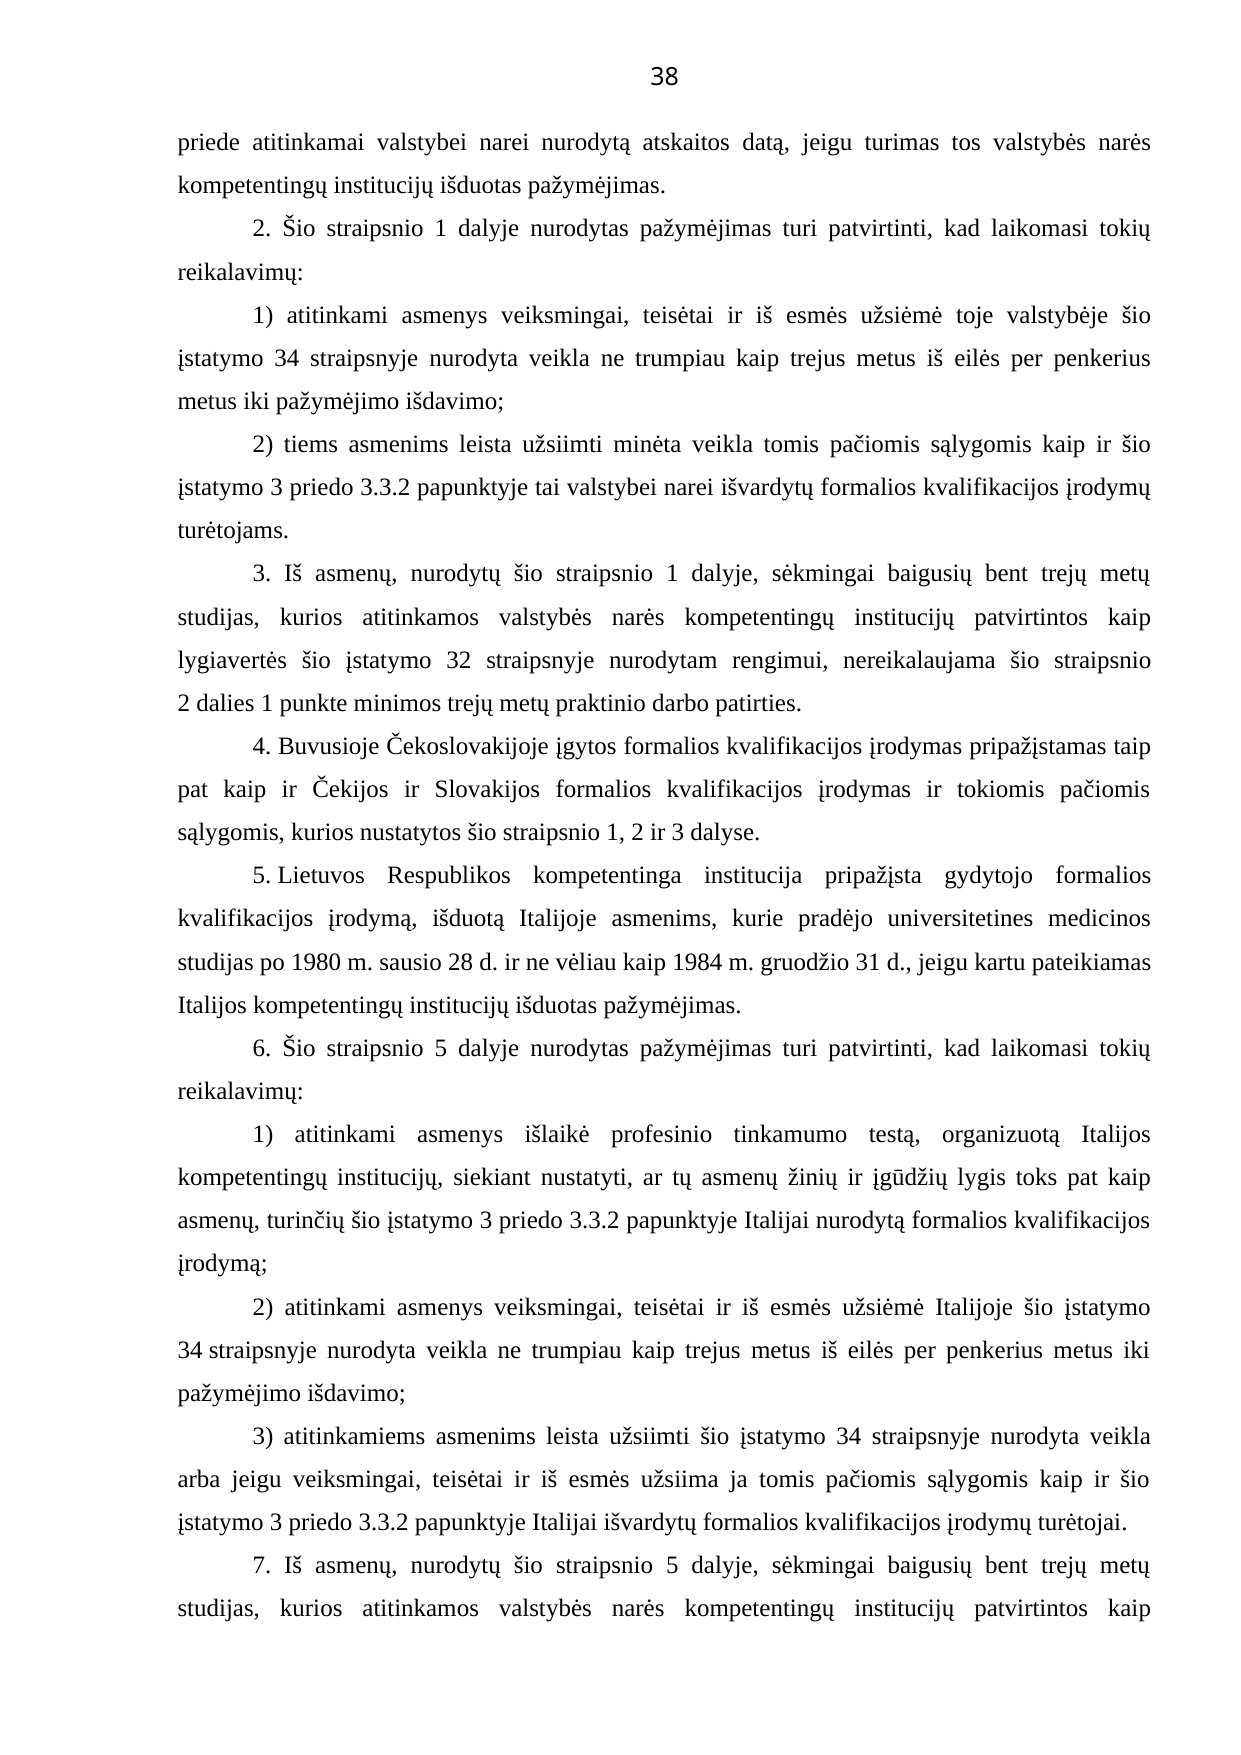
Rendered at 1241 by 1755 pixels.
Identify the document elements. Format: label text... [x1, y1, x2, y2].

text 3) atitinkamiems asmenims leista užsiimti šio įstatymo 34 straipsnyje nurodyta veikla arba jeigu veiksmingai, teisėtai ir iš esmės užsiima ja tomis pačiomis sąlygomis kaip ir šio įstatymo 3 priedo 3.3.2 papunktyje Italijai išvardytų formalios kvalifikacijos įrodymų turėtojai. [177, 1421, 1152, 1536]
text 1) atitinkami asmenys išlaikė profesinio tinkamumo testą, organizuotą Italijos kompetentingų institucijų, siekiant nustatyti, ar tų asmenų žinių ir įgūdžių lygis toks pat kaip asmenų, turinčių šio įstatymo 3 priedo 3.3.2 papunktyje Italijai nurodytą formalios kvalifikacijos įrodymą; [177, 1119, 1152, 1277]
text 4. Buvusioje Čekoslovakijoje įgytos formalios kvalifikacijos įrodymas pripažįstamas taip pat kaip ir Čekijos ir Slovakijos formalios kvalifikacijos įrodymas ir tokiomis pačiomis sąlygomis, kurios nustatytos šio straipsnio 1, 2 ir 3 dalyse. [177, 731, 1152, 846]
text 2) tiems asmenims leista užsiimti minėta veikla tomis pačiomis sąlygomis kaip ir šio įstatymo 3 priedo 3.3.2 papunktyje tai valstybei narei išvardytų formalios kvalifikacijos įrodymų turėtojams. [177, 429, 1152, 544]
text 2. Šio straipsnio 1 dalyje nurodytas pažymėjimas turi patvirtinti, kad laikomasi tokių reikalavimų: [177, 213, 1152, 285]
text 5. Lietuvos Respublikos kompetentinga institucija pripažįsta gydytojo formalios kvalifikacijos įrodymą, išduotą Italijoje asmenims, kurie pradėjo universitetines medicinos studijas po 1980 m. sausio 28 d. ir ne vėliau kaip 1984 m. gruodžio 31 d., jeigu kartu pateikiamas Italijos kompetentingų institucijų išduotas pažymėjimas. [177, 860, 1152, 1018]
text priede atitinkamai valstybei narei nurodytą atskaitos datą, jeigu turimas tos valstybės narės kompetentingų institucijų išduotas pažymėjimas. [177, 127, 1152, 199]
text 3. Iš asmenų, nurodytų šio straipsnio 1 dalyje, sėkmingai baigusių bent trejų metų studijas, kurios atitinkamos valstybės narės kompetentingų institucijų patvirtintos kaip lygiavertės šio įstatymo 32 straipsnyje nurodytam rengimui, nereikalaujama šio straipsnio 2 dalies 1 punkte minimos trejų metų praktinio darbo patirties. [177, 558, 1152, 717]
text 6. Šio straipsnio 5 dalyje nurodytas pažymėjimas turi patvirtinti, kad laikomasi tokių reikalavimų: [177, 1033, 1152, 1105]
text 1) atitinkami asmenys veiksmingai, teisėtai ir iš esmės užsiėmė toje valstybėje šio įstatymo 34 straipsnyje nurodyta veikla ne trumpiau kaip trejus metus iš eilės per penkerius metus iki pažymėjimo išdavimo; [177, 300, 1152, 415]
text 7. Iš asmenų, nurodytų šio straipsnio 5 dalyje, sėkmingai baigusių bent trejų metų studijas, kurios atitinkamos valstybės narės kompetentingų institucijų patvirtintos kaip [177, 1550, 1152, 1622]
text 2) atitinkami asmenys veiksmingai, teisėtai ir iš esmės užsiėmė Italijoje šio įstatymo 34 straipsnyje nurodyta veikla ne trumpiau kaip trejus metus iš eilės per penkerius metus iki pažymėjimo išdavimo; [177, 1292, 1152, 1407]
